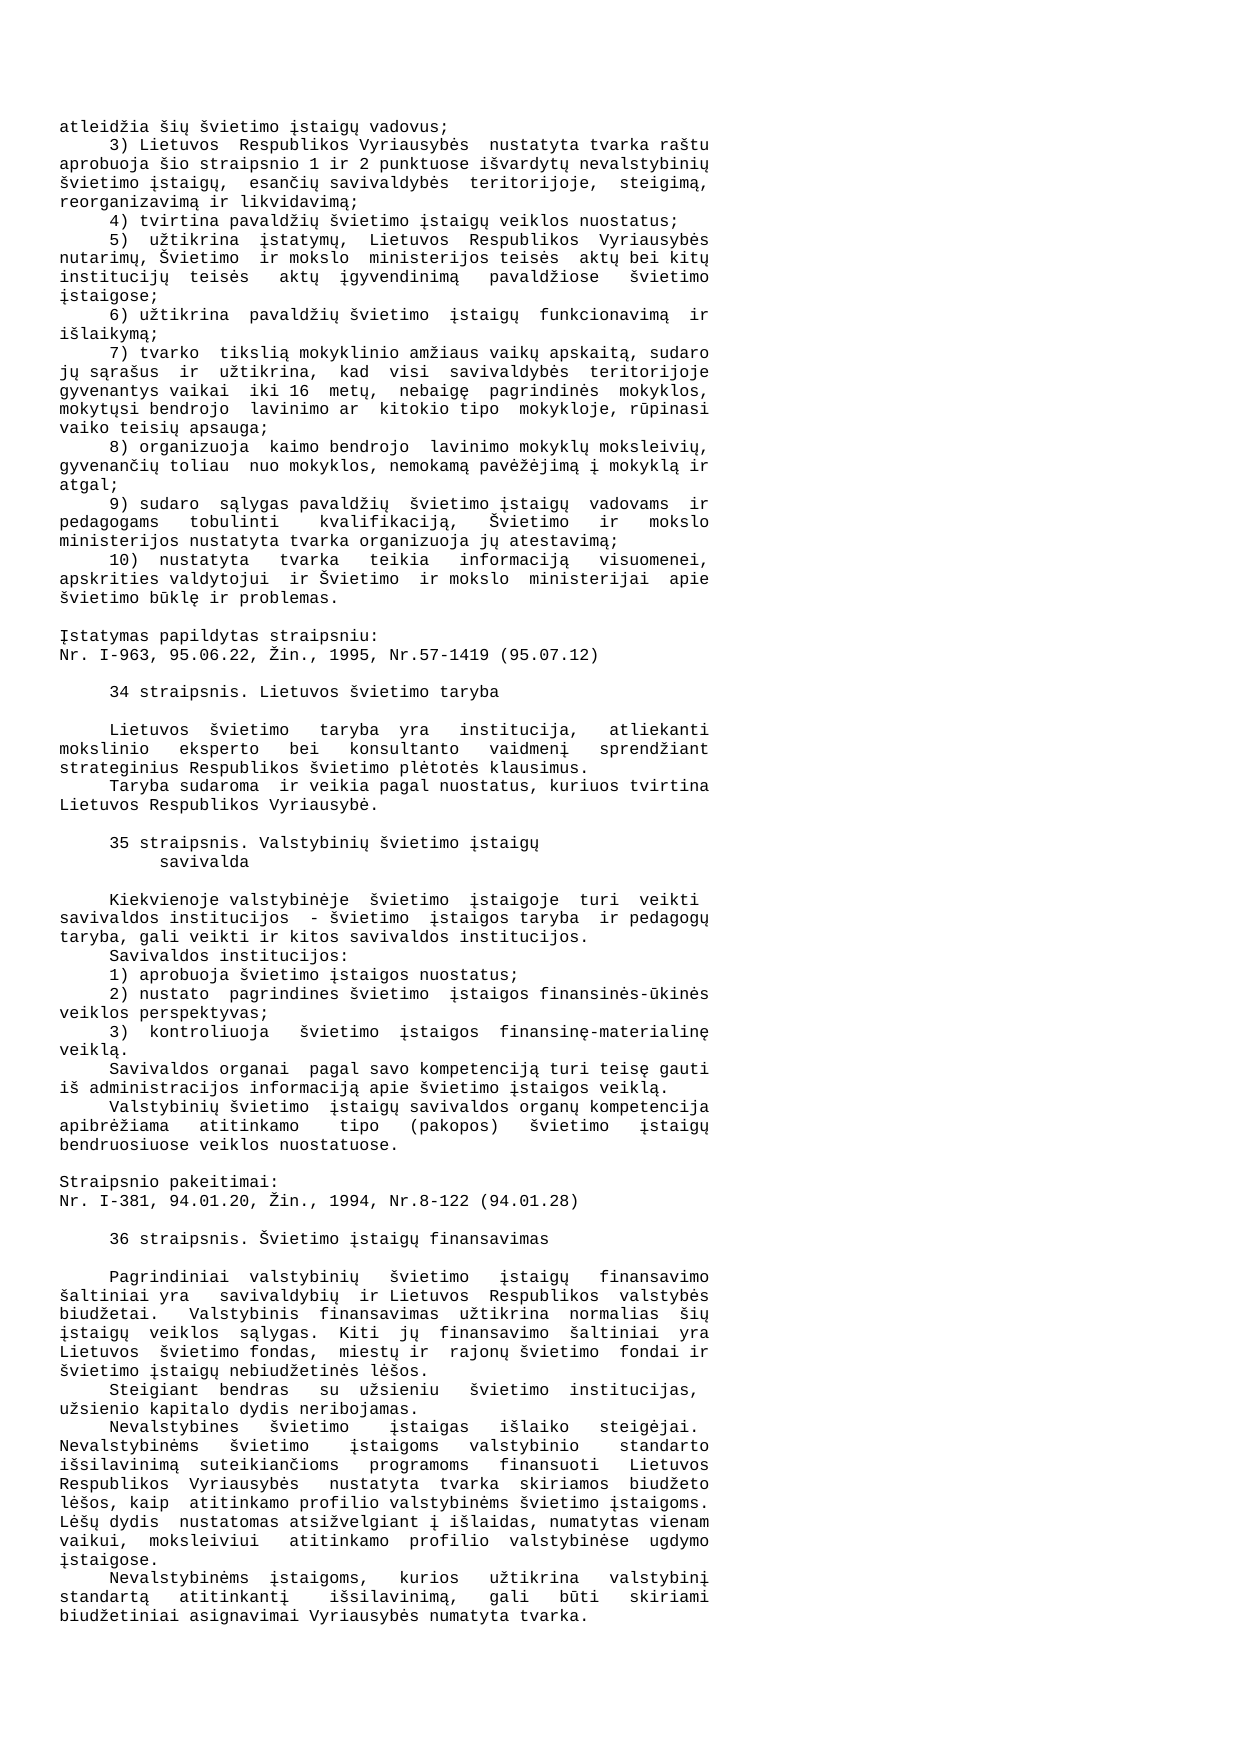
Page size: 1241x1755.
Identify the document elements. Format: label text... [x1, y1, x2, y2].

text švietimo įstaigų, esančių savivaldybės teritorijoje, steigimą, [59, 175, 1122, 193]
text Savivaldos organai pagal savo kompetenciją turi teisę gauti [59, 1061, 1122, 1080]
text 36 straipsnis. Švietimo įstaigų finansavimas [59, 1231, 1122, 1249]
text išsilavinimą suteikiančioms programoms finansuoti Lietuvos [59, 1457, 1122, 1476]
text bendruosiuose veiklos nuostatuose. [59, 1136, 1122, 1155]
text Lietuvos švietimo fondas, miestų ir rajonų švietimo fondai ir [59, 1344, 1122, 1362]
text 1) aprobuoja švietimo įstaigos nuostatus; [59, 967, 1122, 985]
text mokytųsi bendrojo lavinimo ar kitokio tipo mokykloje, rūpinasi [59, 401, 1122, 420]
text 5) užtikrina įstatymų, Lietuvos Respublikos Vyriausybės [59, 231, 1122, 250]
text Nevalstybinėms įstaigoms, kurios užtikrina valstybinį [59, 1570, 1122, 1589]
text Lietuvos švietimo taryba yra institucija, atliekanti [59, 721, 1122, 740]
text biudžetai. Valstybinis finansavimas užtikrina normalias šių [59, 1306, 1122, 1325]
text atleidžia šių švietimo įstaigų vadovus; [59, 118, 1122, 137]
text iš administracijos informaciją apie švietimo įstaigos veiklą. [59, 1080, 1122, 1098]
text Nevalstybines švietimo įstaigas išlaiko steigėjai. [59, 1419, 1122, 1438]
text Lietuvos Respublikos Vyriausybė. [59, 797, 1122, 816]
text išlaikymą; [59, 326, 1122, 344]
text švietimo būklę ir problemas. [59, 589, 1122, 608]
text Įstatymas papildytas straipsniu: [59, 627, 1122, 646]
text įstaigų veiklos sąlygas. Kiti jų finansavimo šaltiniai yra [59, 1325, 1122, 1344]
text įstaigose. [59, 1551, 1122, 1570]
text apibrėžiama atitinkamo tipo (pakopos) švietimo įstaigų [59, 1117, 1122, 1136]
text aprobuoja šio straipsnio 1 ir 2 punktuose išvardytų nevalstybinių [59, 156, 1122, 175]
text švietimo įstaigų nebiudžetinės lėšos. [59, 1362, 1122, 1381]
text Savivaldos institucijos: [59, 948, 1122, 967]
text 3) Lietuvos Respublikos Vyriausybės nustatyta tvarka raštu [59, 137, 1122, 156]
text nutarimų, Švietimo ir mokslo ministerijos teisės aktų bei kitų [59, 250, 1122, 269]
text standartą atitinkantį išsilavinimą, gali būti skiriami [59, 1589, 1122, 1608]
text Pagrindiniai valstybinių švietimo įstaigų finansavimo [59, 1268, 1122, 1287]
text atgal; [59, 476, 1122, 495]
text 2) nustato pagrindines švietimo įstaigos finansinės-ūkinės [59, 985, 1122, 1004]
text Nr. I-381, 94.01.20, Žin., 1994, Nr.8-122 (94.01.28) [59, 1193, 1122, 1212]
text įstaigose; [59, 288, 1122, 307]
text šaltiniai yra savivaldybių ir Lietuvos Respublikos valstybės [59, 1287, 1122, 1306]
text mokslinio eksperto bei konsultanto vaidmenį sprendžiant [59, 740, 1122, 759]
text pedagogams tobulinti kvalifikaciją, Švietimo ir mokslo [59, 514, 1122, 533]
text jų sąrašus ir užtikrina, kad visi savivaldybės teritorijoje [59, 363, 1122, 382]
text Valstybinių švietimo įstaigų savivaldos organų kompetencija [59, 1098, 1122, 1117]
text Respublikos Vyriausybės nustatyta tvarka skiriamos biudžeto [59, 1476, 1122, 1494]
text 6) užtikrina pavaldžių švietimo įstaigų funkcionavimą ir [59, 307, 1122, 326]
text 4) tvirtina pavaldžių švietimo įstaigų veiklos nuostatus; [59, 212, 1122, 231]
text 34 straipsnis. Lietuvos švietimo taryba [59, 684, 1122, 703]
text Taryba sudaroma ir veikia pagal nuostatus, kuriuos tvirtina [59, 778, 1122, 797]
text 7) tvarko tikslią mokyklinio amžiaus vaikų apskaitą, sudaro [59, 344, 1122, 363]
text 3) kontroliuoja švietimo įstaigos finansinę-materialinę [59, 1023, 1122, 1042]
text 9) sudaro sąlygas pavaldžių švietimo įstaigų vadovams ir [59, 495, 1122, 514]
text vaikui, moksleiviui atitinkamo profilio valstybinėse ugdymo [59, 1532, 1122, 1551]
text vaiko teisių apsauga; [59, 420, 1122, 439]
text 10) nustatyta tvarka teikia informaciją visuomenei, [59, 552, 1122, 571]
text veiklos perspektyvas; [59, 1004, 1122, 1023]
text institucijų teisės aktų įgyvendinimą pavaldžiose švietimo [59, 269, 1122, 288]
text strateginius Respublikos švietimo plėtotės klausimus. [59, 759, 1122, 778]
text Lėšų dydis nustatomas atsižvelgiant į išlaidas, numatytas vienam [59, 1513, 1122, 1532]
text Kiekvienoje valstybinėje švietimo įstaigoje turi veikti [59, 891, 1122, 910]
text 35 straipsnis. Valstybinių švietimo įstaigų [59, 834, 1122, 853]
text savivaldos institucijos - švietimo įstaigos taryba ir pedagogų [59, 910, 1122, 929]
text Steigiant bendras su užsieniu švietimo institucijas, [59, 1381, 1122, 1400]
text ministerijos nustatyta tvarka organizuoja jų atestavimą; [59, 533, 1122, 552]
text Nr. I-963, 95.06.22, Žin., 1995, Nr.57-1419 (95.07.12) [59, 646, 1122, 665]
text lėšos, kaip atitinkamo profilio valstybinėms švietimo įstaigoms. [59, 1494, 1122, 1513]
text savivalda [59, 853, 1122, 872]
text apskrities valdytojui ir Švietimo ir mokslo ministerijai apie [59, 571, 1122, 589]
text veiklą. [59, 1042, 1122, 1061]
text reorganizavimą ir likvidavimą; [59, 193, 1122, 212]
text taryba, gali veikti ir kitos savivaldos institucijos. [59, 929, 1122, 948]
text 8) organizuoja kaimo bendrojo lavinimo mokyklų moksleivių, [59, 439, 1122, 457]
text Straipsnio pakeitimai: [59, 1174, 1122, 1193]
text gyvenančių toliau nuo mokyklos, nemokamą pavėžėjimą į mokyklą ir [59, 457, 1122, 476]
text užsienio kapitalo dydis neribojamas. [59, 1400, 1122, 1419]
text biudžetiniai asignavimai Vyriausybės numatyta tvarka. [59, 1608, 1122, 1626]
text gyvenantys vaikai iki 16 metų, nebaigę pagrindinės mokyklos, [59, 382, 1122, 401]
text Nevalstybinėms švietimo įstaigoms valstybinio standarto [59, 1438, 1122, 1457]
